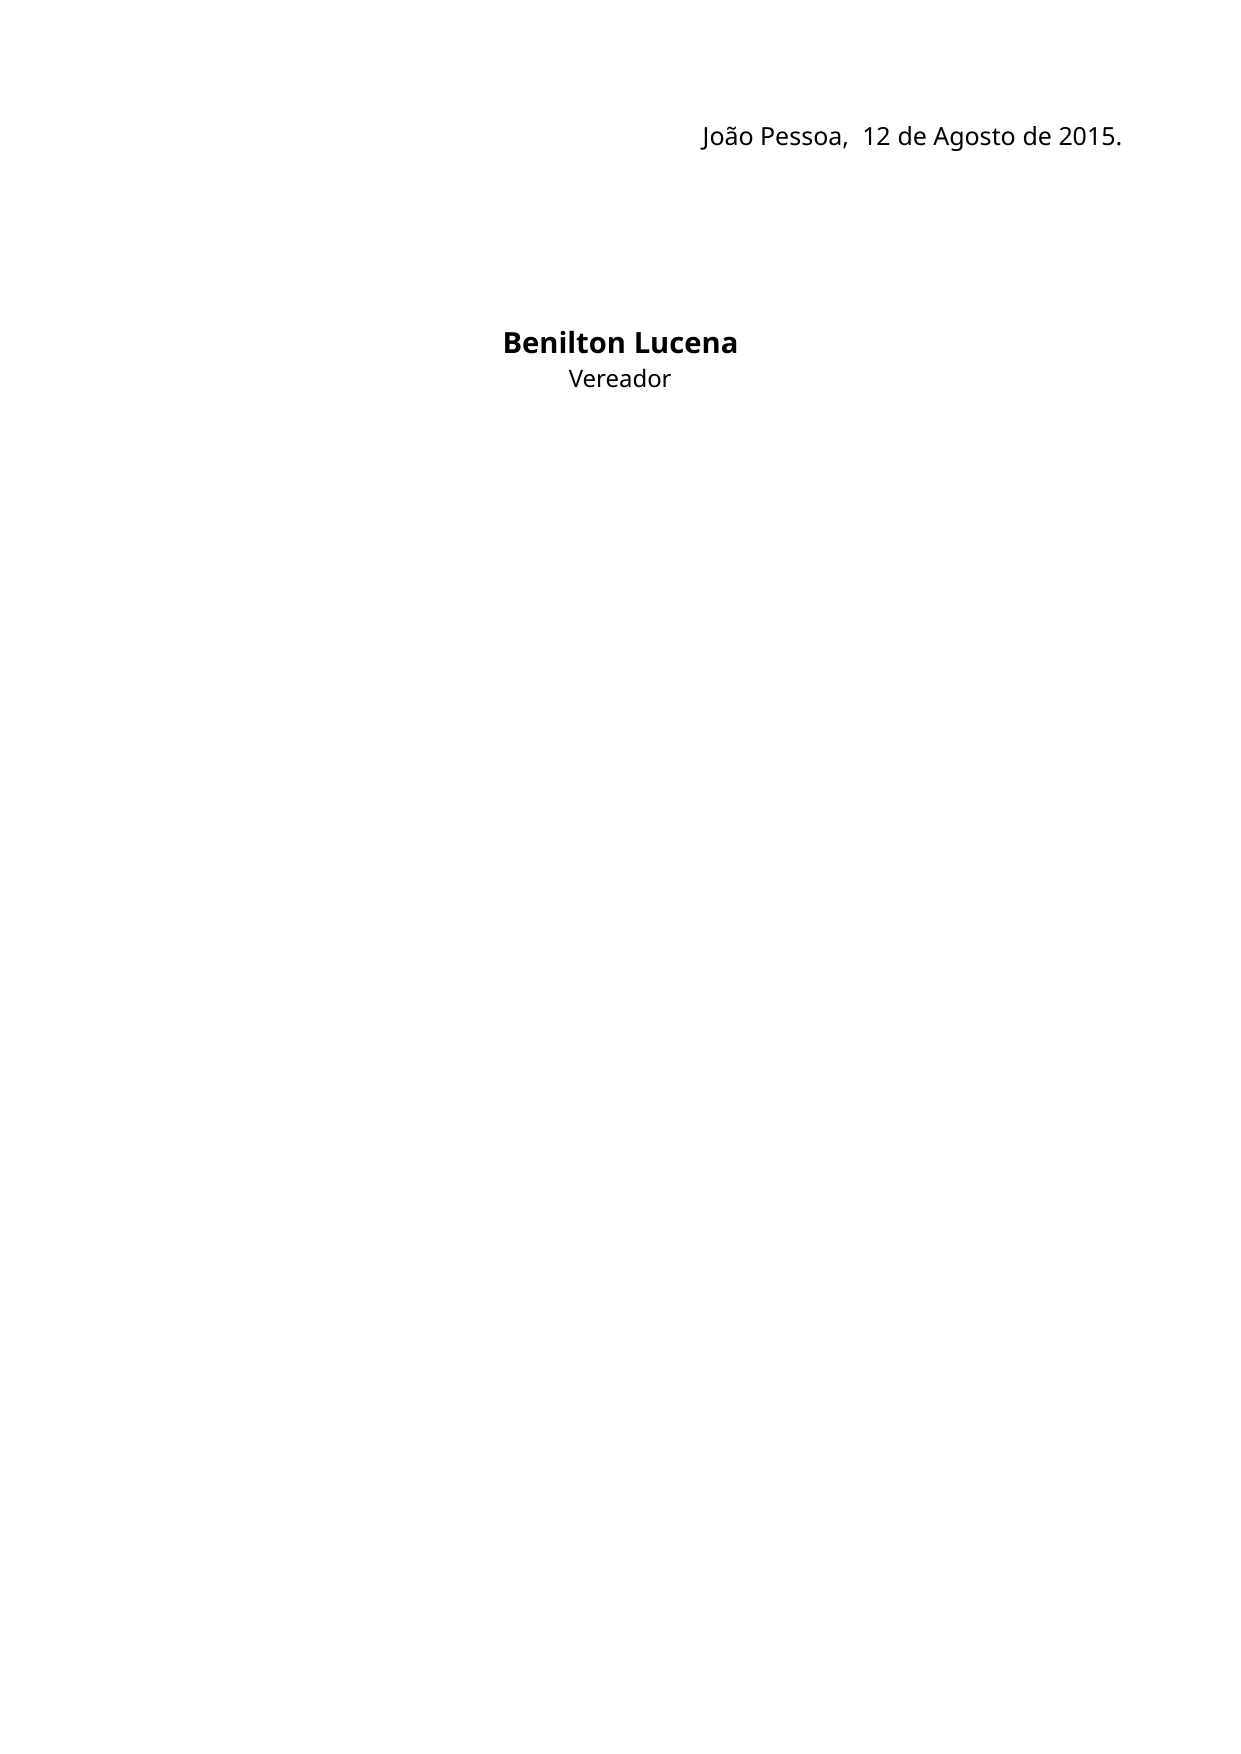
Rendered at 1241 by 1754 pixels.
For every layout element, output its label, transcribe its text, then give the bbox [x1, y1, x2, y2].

text João Pessoa, 12 de Agosto de 2015. [118, 118, 1122, 152]
text Benilton Lucena [118, 322, 1122, 362]
text Vereador [118, 362, 1122, 395]
